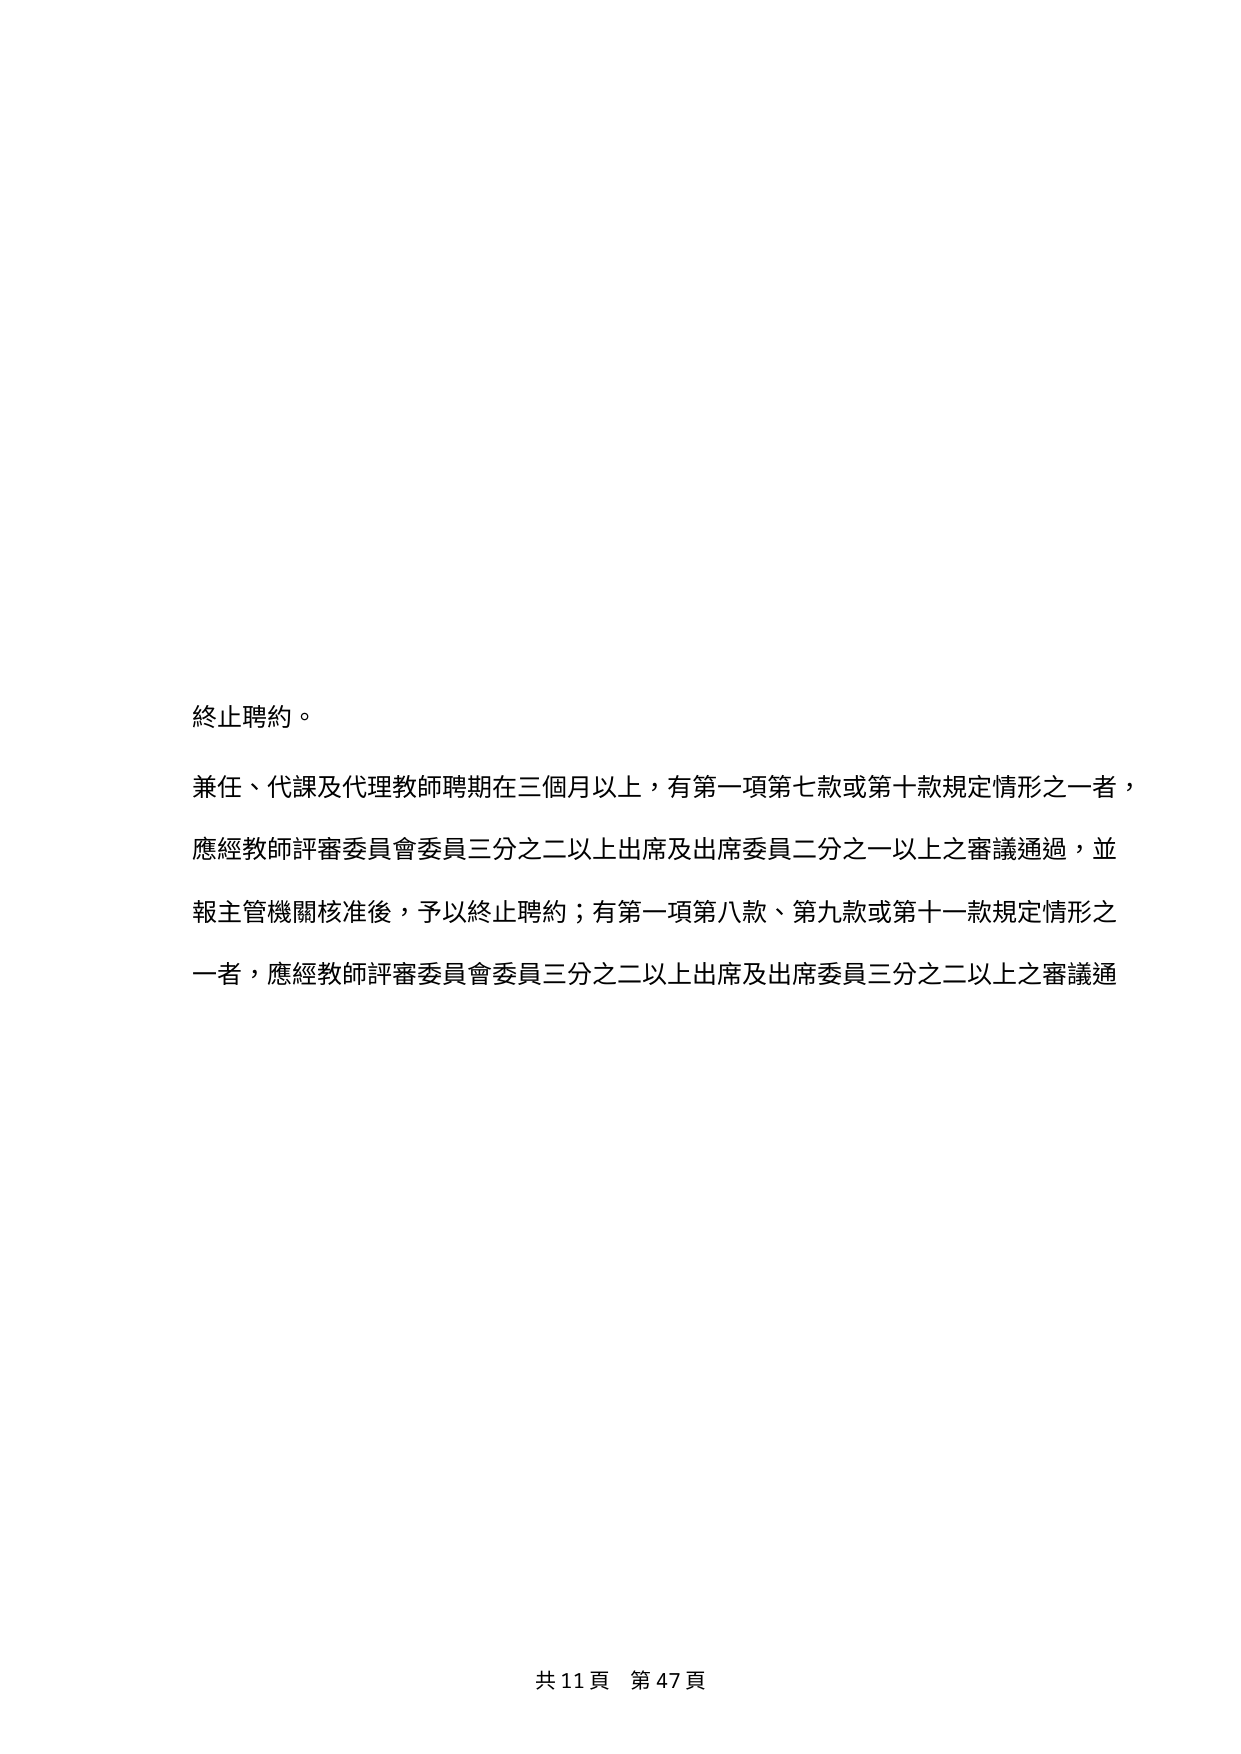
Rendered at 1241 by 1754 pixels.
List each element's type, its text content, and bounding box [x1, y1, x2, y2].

text 終止聘約。 [192, 674, 1122, 737]
text 兼任、代課及代理教師聘期在三個月以上，有第一項第七款或第十款規定情形之一者，應經教師評審委員會委員三分之二以上出席及出席委員二分之一以上之審議通過，並報主管機關核准後，予以終止聘約；有第一項第八款、第九款或第十一款規定情形之一者，應經教師評審委員會委員三分之二以上出席及出席委員三分之二以上之審議通過，並報主管機關核准後，予以終止聘約。 [192, 744, 1122, 994]
